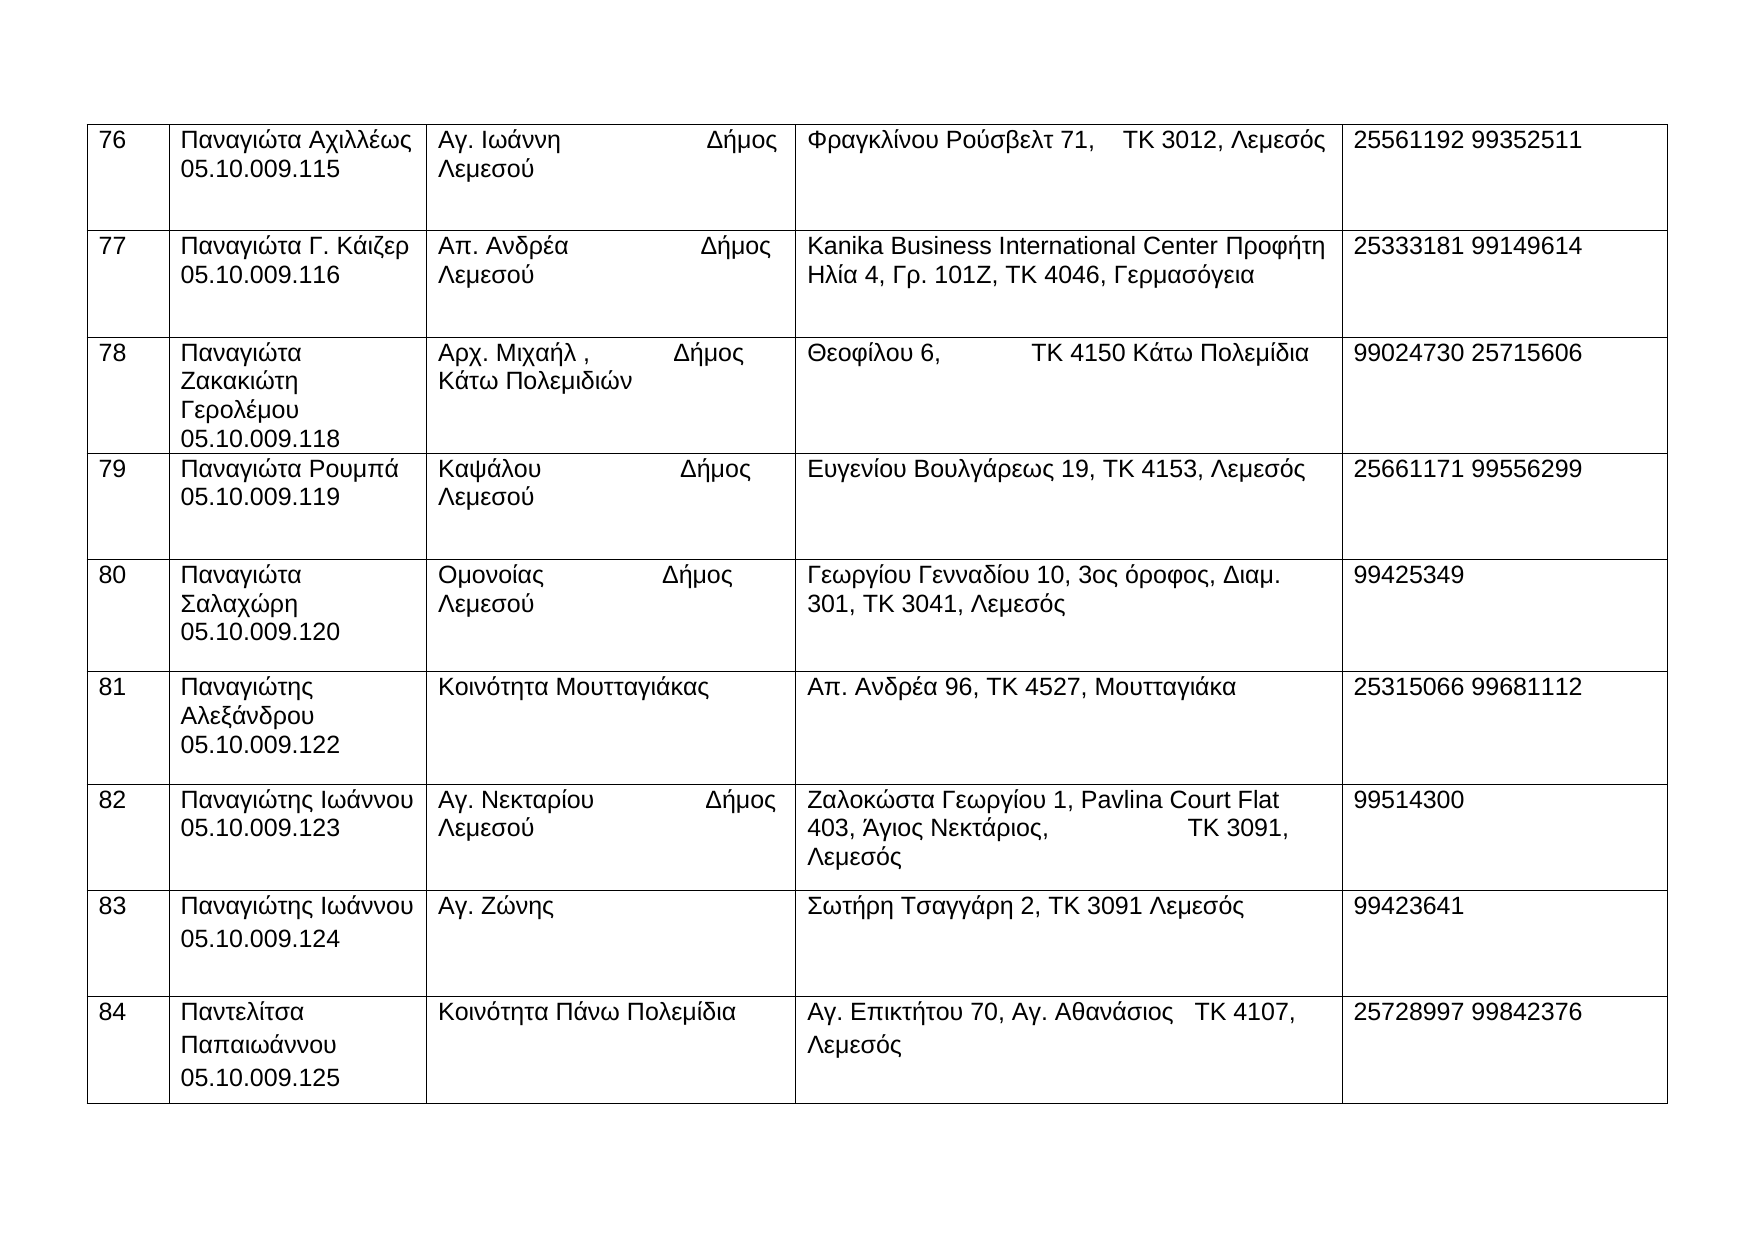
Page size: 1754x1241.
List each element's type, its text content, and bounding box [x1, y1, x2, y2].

table_cell Ομονοίας Δήμος Λεμεσού [427, 560, 795, 671]
table_cell Αγ. Επικτήτου 70, Αγ. Αθανάσιος ΤΚ 4107, Λεμεσός [796, 997, 1342, 1102]
table_cell 83 [88, 891, 169, 996]
table_cell 84 [88, 997, 169, 1102]
table_cell 82 [88, 785, 169, 890]
table_cell Γεωργίου Γενναδίου 10, 3ος όροφος, Διαμ. 301, ΤΚ 3041, Λεμεσός [796, 560, 1342, 671]
table_cell 78 [88, 338, 169, 453]
table_cell Παναγιώτα Αχιλλέως 05.10.009.115 [170, 125, 426, 230]
table_cell Παναγιώτα Γ. Κάιζερ 05.10.009.116 [170, 231, 426, 337]
table_cell 99024730 25715606 [1343, 338, 1667, 453]
table_cell 79 [88, 454, 169, 559]
table_cell 99425349 [1343, 560, 1667, 671]
table_cell Αγ. Ιωάννη Δήμος Λεμεσού [427, 125, 795, 230]
table_cell 76 [88, 125, 169, 230]
table_cell Αγ. Νεκταρίου Δήμος Λεμεσού [427, 785, 795, 890]
table_cell Ζαλοκώστα Γεωργίου 1, Pavlina Court Flat 403, Άγιος Νεκτάριος, ΤΚ 3091, Λεμεσός [796, 785, 1342, 890]
table_cell Παναγιώτα Ζακακιώτη Γερολέμου 05.10.009.118 [170, 338, 426, 453]
table_cell 25561192 99352511 [1343, 125, 1667, 230]
table_cell 99514300 [1343, 785, 1667, 890]
table_cell Απ. Ανδρέα 96, ΤΚ 4527, Μουτταγιάκα [796, 672, 1342, 784]
table_cell 25661171 99556299 [1343, 454, 1667, 559]
table_cell 25728997 99842376 [1343, 997, 1667, 1102]
table_cell 81 [88, 672, 169, 784]
table_cell 77 [88, 231, 169, 337]
table_cell Αρχ. Μιχαήλ , Δήμος Κάτω Πολεμιδιών [427, 338, 795, 453]
table_cell 25333181 99149614 [1343, 231, 1667, 337]
table_cell Παναγιώτης Ιωάννου 05.10.009.123 [170, 785, 426, 890]
table_cell 25315066 99681112 [1343, 672, 1667, 784]
table_cell Παναγιώτης Αλεξάνδρου 05.10.009.122 [170, 672, 426, 784]
table_cell Kanika Business International Center Προφήτη Ηλία 4, Γρ. 101Ζ, ΤΚ 4046, Γερμασόγεια [796, 231, 1342, 337]
table_cell Σωτήρη Τσαγγάρη 2, ΤΚ 3091 Λεμεσός [796, 891, 1342, 996]
table_cell 99423641 [1343, 891, 1667, 996]
table_cell Ευγενίου Βουλγάρεως 19, ΤΚ 4153, Λεμεσός [796, 454, 1342, 559]
table_cell Καψάλου Δήμος Λεμεσού [427, 454, 795, 559]
table_cell Κοινότητα Πάνω Πολεμίδια [427, 997, 795, 1102]
table_cell Παντελίτσα Παπαιωάννου 05.10.009.125 [170, 997, 426, 1102]
table_cell Κοινότητα Μουτταγιάκας [427, 672, 795, 784]
table_cell Παναγιώτα Σαλαχώρη 05.10.009.120 [170, 560, 426, 671]
table_cell Αγ. Ζώνης [427, 891, 795, 996]
table_cell Παναγιώτα Ρουμπά 05.10.009.119 [170, 454, 426, 559]
table_cell Θεοφίλου 6, ΤΚ 4150 Κάτω Πολεμίδια [796, 338, 1342, 453]
table_cell Απ. Ανδρέα Δήμος Λεμεσού [427, 231, 795, 337]
table_cell Παναγιώτης Ιωάννου 05.10.009.124 [170, 891, 426, 996]
table_cell Φραγκλίνου Ρούσβελτ 71, ΤΚ 3012, Λεμεσός [796, 125, 1342, 230]
table_cell 80 [88, 560, 169, 671]
